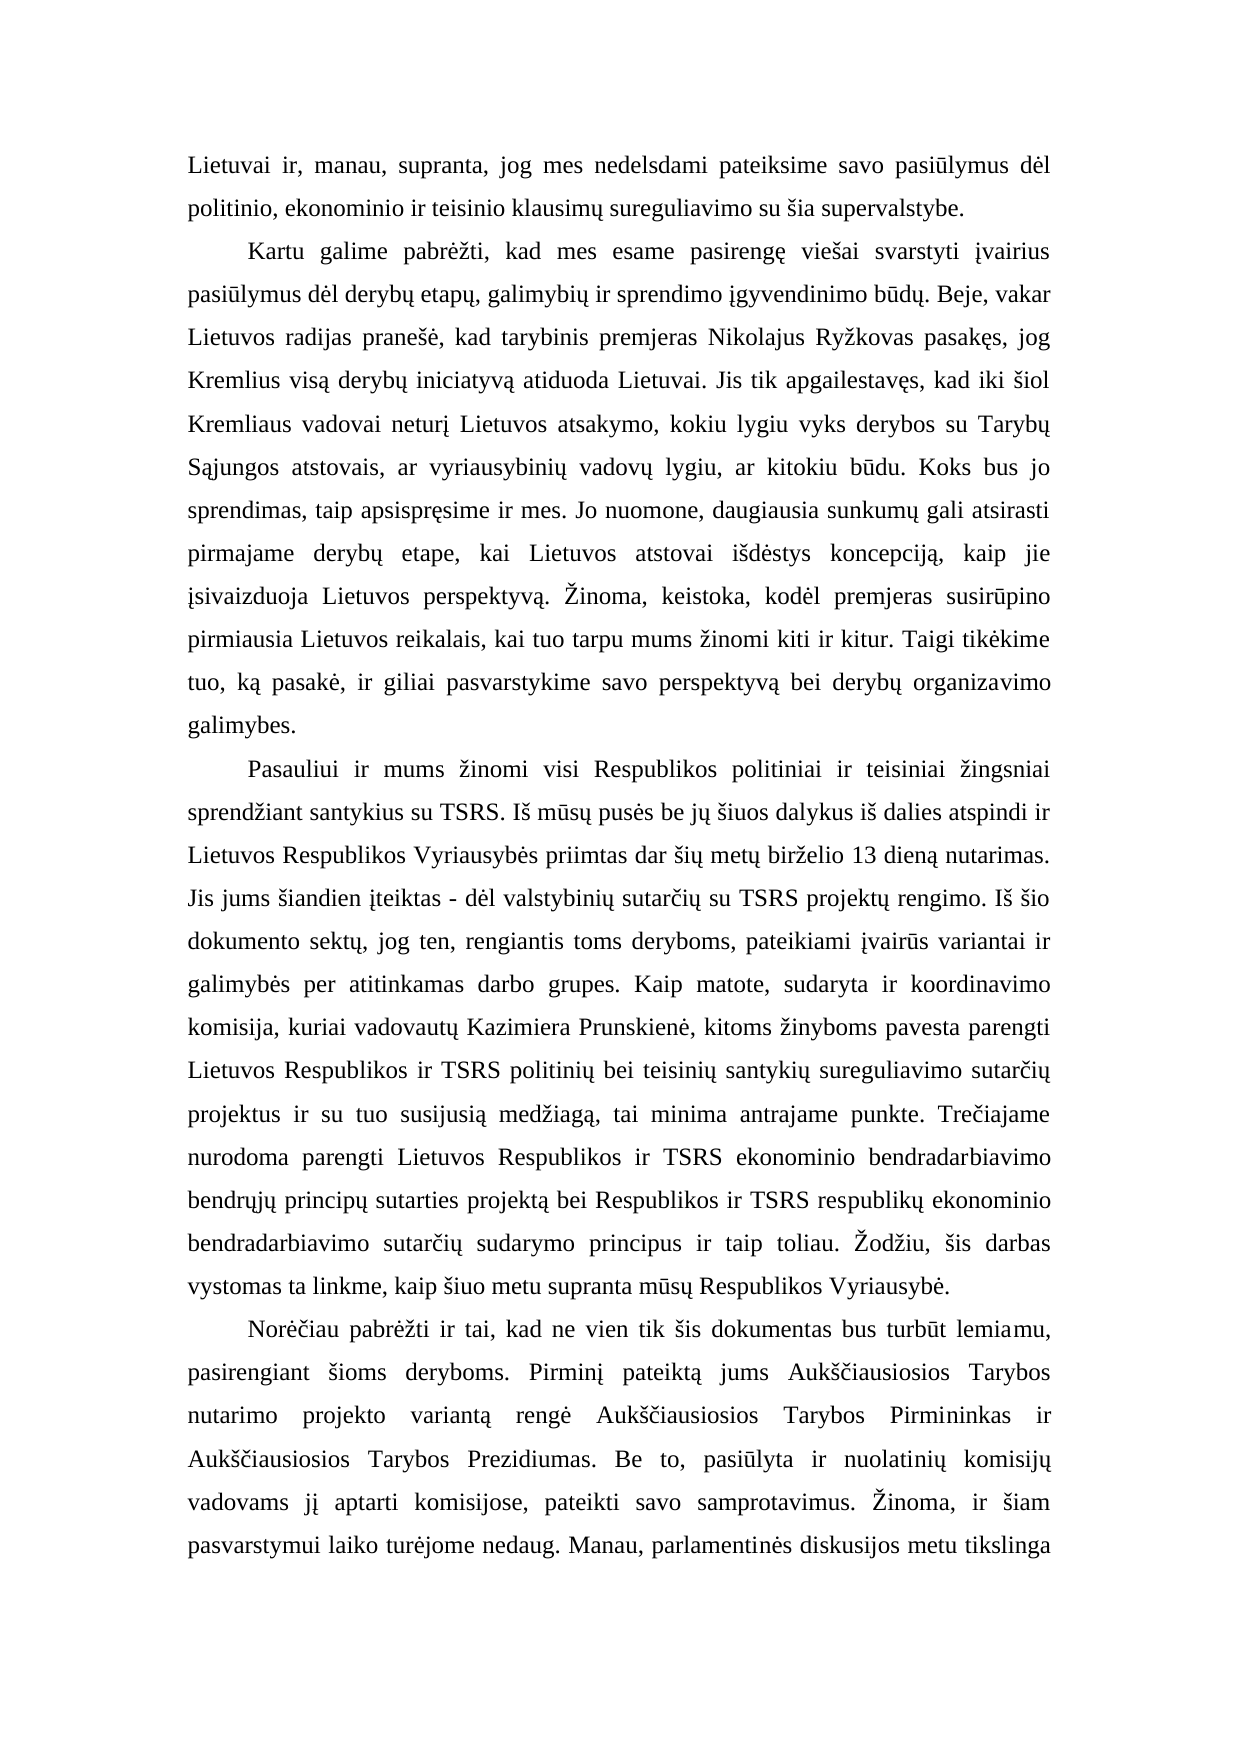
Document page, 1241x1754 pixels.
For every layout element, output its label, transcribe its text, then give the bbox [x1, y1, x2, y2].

text Lietuvai ir, manau, supranta, jog mes nedelsdami pateiksime savo pasiūlymus dėl politinio, ekonominio ir teisinio klausimų sureguliavimo su šia supervalstybe. [187, 150, 1051, 222]
text Norėčiau pabrėžti ir tai, kad ne vien tik šis dokumentas bus turbūt lemia­mu, pasirengiant šioms deryboms. Pirminį pateiktą jums Aukščiausiosios Tarybos nutarimo projekto variantą rengė Aukščiausiosios Tarybos Pirmi­ninkas ir Aukščiausiosios Tarybos Prezidiumas. Be to, pasiūlyta ir nuolati­nių komisijų vadovams jį aptarti komisijose, pateikti savo samprotavimus. Žinoma, ir šiam pasvarstymui laiko turėjome nedaug. Manau, parlamenti­nės diskusijos metu tikslinga [187, 1314, 1051, 1559]
text Pasauliui ir mums žinomi visi Respublikos politiniai ir teisiniai žingsniai sprendžiant santykius su TSRS. Iš mūsų pusės be jų šiuos dalykus iš dalies atspindi ir Lietuvos Respublikos Vyriausybės priimtas dar šių metų birželio 13 dieną nutarimas. Jis jums šiandien įteiktas - dėl valstybinių sutarčių su TSRS projektų rengimo. Iš šio dokumento sektų, jog ten, rengiantis toms deryboms, pateikiami įvairūs variantai ir galimybės per atitinkamas darbo grupes. Kaip matote, sudaryta ir koordinavimo komisija, kuriai vadovautų Kazimiera Prunskienė, kitoms žinyboms pavesta parengti Lietuvos Respub­likos ir TSRS politinių bei teisinių santykių sureguliavimo sutarčių projek­tus ir su tuo susijusią medžiagą, tai minima antrajame punkte. Trečiajame nurodoma parengti Lietuvos Respublikos ir TSRS ekonominio bendradar­biavimo bendrųjų principų sutarties projektą bei Respublikos ir TSRS res­publikų ekonominio bendradarbiavimo sutarčių sudarymo principus ir taip toliau. Žodžiu, šis darbas vystomas ta linkme, kaip šiuo metu supranta mūsų Respublikos Vyriausybė. [187, 754, 1051, 1300]
text Kartu galime pabrėžti, kad mes esame pasirengę viešai svarstyti įvairius pasiūlymus dėl derybų etapų, galimybių ir sprendimo įgyvendinimo būdų. Beje, vakar Lietuvos radijas pranešė, kad tarybinis premjeras Nikolajus Ryžkovas pasakęs, jog Kremlius visą derybų iniciatyvą atiduoda Lietuvai. Jis tik apgailestavęs, kad iki šiol Kremliaus vadovai neturį Lietuvos atsakymo, kokiu lygiu vyks derybos su Tarybų Sąjungos atstovais, ar vyriausybinių vadovų lygiu, ar kitokiu būdu. Koks bus jo sprendimas, taip apsispręsime ir mes. Jo nuomone, daugiausia sunkumų gali atsirasti pirmajame derybų etape, kai Lietuvos atstovai išdėstys koncepciją, kaip jie įsivaizduoja Lietu­vos perspektyvą. Žinoma, keistoka, kodėl premjeras susirūpino pirmiausia Lietuvos reikalais, kai tuo tarpu mums žinomi kiti ir kitur. Taigi tikėkime tuo, ką pasakė, ir giliai pasvarstykime savo perspektyvą bei derybų organiza­vimo galimybes. [187, 236, 1051, 739]
